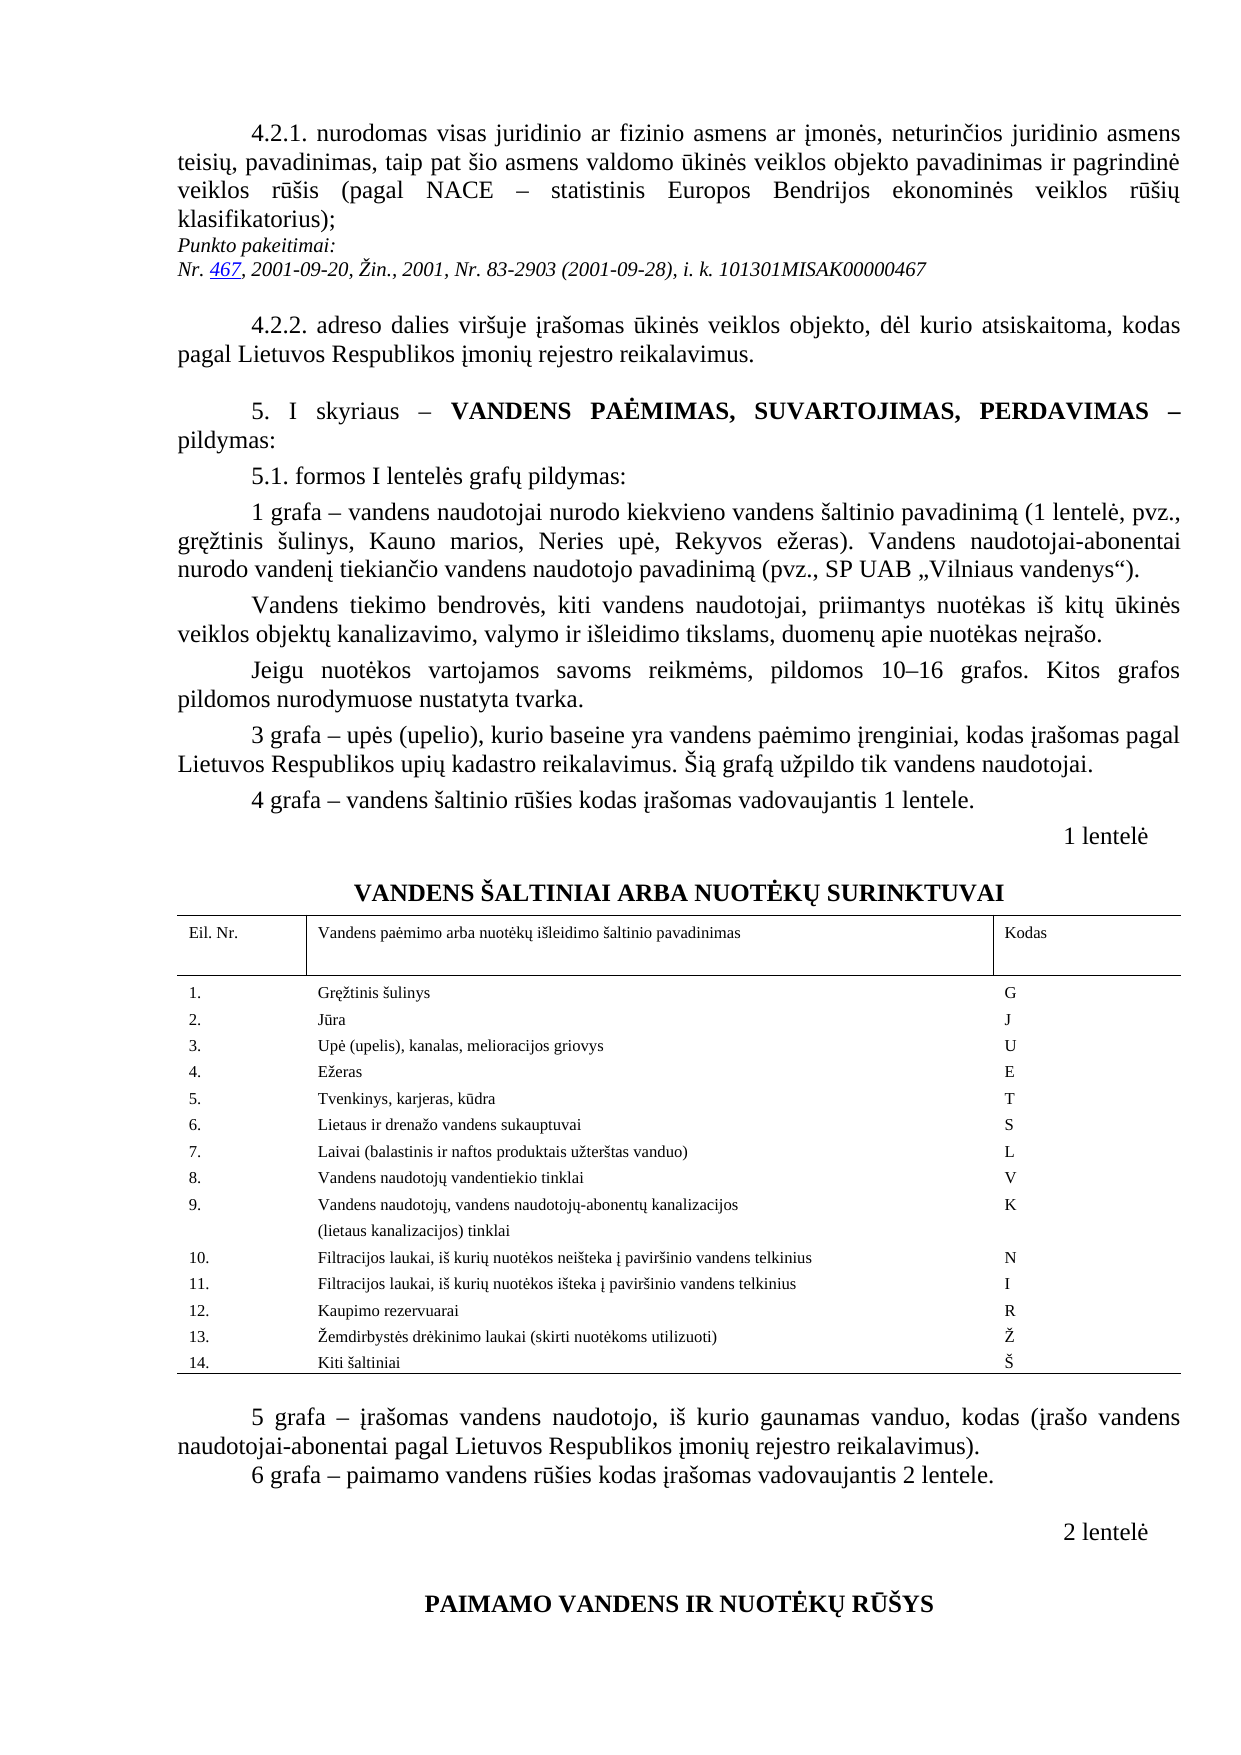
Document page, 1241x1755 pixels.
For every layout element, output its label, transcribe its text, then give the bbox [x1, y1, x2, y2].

table_cell 8. [177, 1161, 306, 1187]
text 1 grafa – vandens naudotojai nurodo kiekvieno vandens šaltinio pavadinimą (1 lentelė, pvz., gręžtinis šulinys, Kauno marios, Neries upė, Rekyvos ežeras). Vandens naudotojai-abonentai nurodo vandenį tiekiančio vandens naudotojo pavadinimą (pvz., SP UAB „Vilniaus vandenys“). [177, 497, 1181, 583]
table_cell 12. [177, 1293, 306, 1319]
table_cell 1. [177, 976, 306, 1002]
table_cell 7. [177, 1134, 306, 1161]
table_cell U [993, 1029, 1181, 1055]
table_cell Laivai (balastinis ir naftos produktais užterštas vanduo) [306, 1134, 993, 1161]
table_cell Filtracijos laukai, iš kurių nuotėkos išteka į paviršinio vandens telkinius [306, 1267, 993, 1293]
text Paimamo vandens ir nuotėkų rūšys [177, 1589, 1181, 1618]
table_cell S [993, 1108, 1181, 1134]
table_cell Kaupimo rezervuarai [306, 1293, 993, 1319]
table_cell G [993, 976, 1181, 1002]
text 4.2.1. nurodomas visas juridinio ar fizinio asmens ar įmonės, neturinčios juridinio asmens teisių, pavadinimas, taip pat šio asmens valdomo ūkinės veiklos objekto pavadinimas ir pagrindinė veiklos rūšis (pagal NACE – statistinis Europos Bendrijos ekonominės veiklos rūšių klasifikatorius); [177, 118, 1181, 233]
text 5.1. formos I lentelės grafų pildymas: [177, 461, 1181, 490]
table_cell Kiti šaltiniai [306, 1346, 993, 1372]
table_cell [994, 948, 1181, 974]
table_cell K [993, 1187, 1181, 1214]
text 4.2.2. adreso dalies viršuje įrašomas ūkinės veiklos objekto, dėl kurio atsiskaitoma, kodas pagal Lietuvos Respublikos įmonių rejestro reikalavimus. [177, 310, 1181, 367]
table_cell Gręžtinis šulinys [306, 976, 993, 1002]
table_cell 2. [177, 1002, 306, 1028]
table_cell 10. [177, 1240, 306, 1267]
table_header Kodas [994, 916, 1181, 948]
table_cell Žemdirbystės drėkinimo laukai (skirti nuotėkoms utilizuoti) [306, 1320, 993, 1346]
table_cell 9. [177, 1187, 306, 1214]
text 1 lentelė [177, 821, 1181, 850]
table_cell Jūra [306, 1002, 993, 1028]
table_cell E [993, 1055, 1181, 1081]
table_cell Š [993, 1346, 1181, 1372]
table_cell Vandens naudotojų vandentiekio tinklai [306, 1161, 993, 1187]
text 5. I skyriaus – VANDENS PAĖMIMAS, SUVARTOJIMAS, PERDAVIMAS – pildymas: [177, 396, 1181, 454]
text 5 grafa – įrašomas vandens naudotojo, iš kurio gaunamas vanduo, kodas (įrašo vandens naudotojai-abonentai pagal Lietuvos Respublikos įmonių rejestro reikalavimus). [177, 1402, 1181, 1460]
table_cell I [993, 1267, 1181, 1293]
text 6 grafa – paimamo vandens rūšies kodas įrašomas vadovaujantis 2 lentele. [177, 1460, 1181, 1488]
table_cell 11. [177, 1267, 306, 1293]
table_cell Lietaus ir drenažo vandens sukauptuvai [306, 1108, 993, 1134]
table_cell Ž [993, 1320, 1181, 1346]
table_cell R [993, 1293, 1181, 1319]
text 4 grafa – vandens šaltinio rūšies kodas įrašomas vadovaujantis 1 lentele. [177, 785, 1181, 814]
text 3 grafa – upės (upelio), kurio baseine yra vandens paėmimo įrenginiai, kodas įrašomas pagal Lietuvos Respublikos upių kadastro reikalavimus. Šią grafą užpildo tik vandens naudotojai. [177, 720, 1181, 778]
table_cell Vandens naudotojų, vandens naudotojų-abonentų kanalizacijos [306, 1187, 993, 1214]
table_cell L [993, 1134, 1181, 1161]
table_cell [993, 1214, 1181, 1240]
table_cell 5. [177, 1081, 306, 1108]
table_cell 13. [177, 1320, 306, 1346]
table_cell V [993, 1161, 1181, 1187]
text Vandens tiekimo bendrovės, kiti vandens naudotojai, priimantys nuotėkas iš kitų ūkinės veiklos objektų kanalizavimo, valymo ir išleidimo tikslams, duomenų apie nuotėkas neįrašo. [177, 591, 1181, 648]
text Jeigu nuotėkos vartojamos savoms reikmėms, pildomos 10–16 grafos. Kitos grafos pildomos nurodymuose nustatyta tvarka. [177, 655, 1181, 713]
table_cell N [993, 1240, 1181, 1267]
table_cell T [993, 1081, 1181, 1108]
table_cell Upė (upelis), kanalas, melioracijos griovys [306, 1029, 993, 1055]
table_cell [307, 948, 993, 974]
table_header Vandens paėmimo arba nuotėkų išleidimo šaltinio pavadinimas [307, 916, 993, 948]
text Nr. 467, 2001-09-20, Žin., 2001, Nr. 83-2903 (2001-09-28), i. k. 101301MISAK00000467 [177, 257, 1181, 281]
table_cell (lietaus kanalizacijos) tinklai [306, 1214, 993, 1240]
text Vandens šaltiniai arba nuotėkų surinktuvai [177, 878, 1181, 907]
table_cell Filtracijos laukai, iš kurių nuotėkos neišteka į paviršinio vandens telkinius [306, 1240, 993, 1267]
table_cell Ežeras [306, 1055, 993, 1081]
text Punkto pakeitimai: [177, 233, 1181, 257]
table_cell J [993, 1002, 1181, 1028]
table_cell [177, 1214, 306, 1240]
table_header Eil. Nr. [177, 916, 306, 948]
table_cell [177, 948, 306, 974]
table_cell 4. [177, 1055, 306, 1081]
text 2 lentelė [177, 1517, 1181, 1546]
table_cell 6. [177, 1108, 306, 1134]
table_cell Tvenkinys, karjeras, kūdra [306, 1081, 993, 1108]
table_cell 3. [177, 1029, 306, 1055]
table_cell 14. [177, 1346, 306, 1372]
